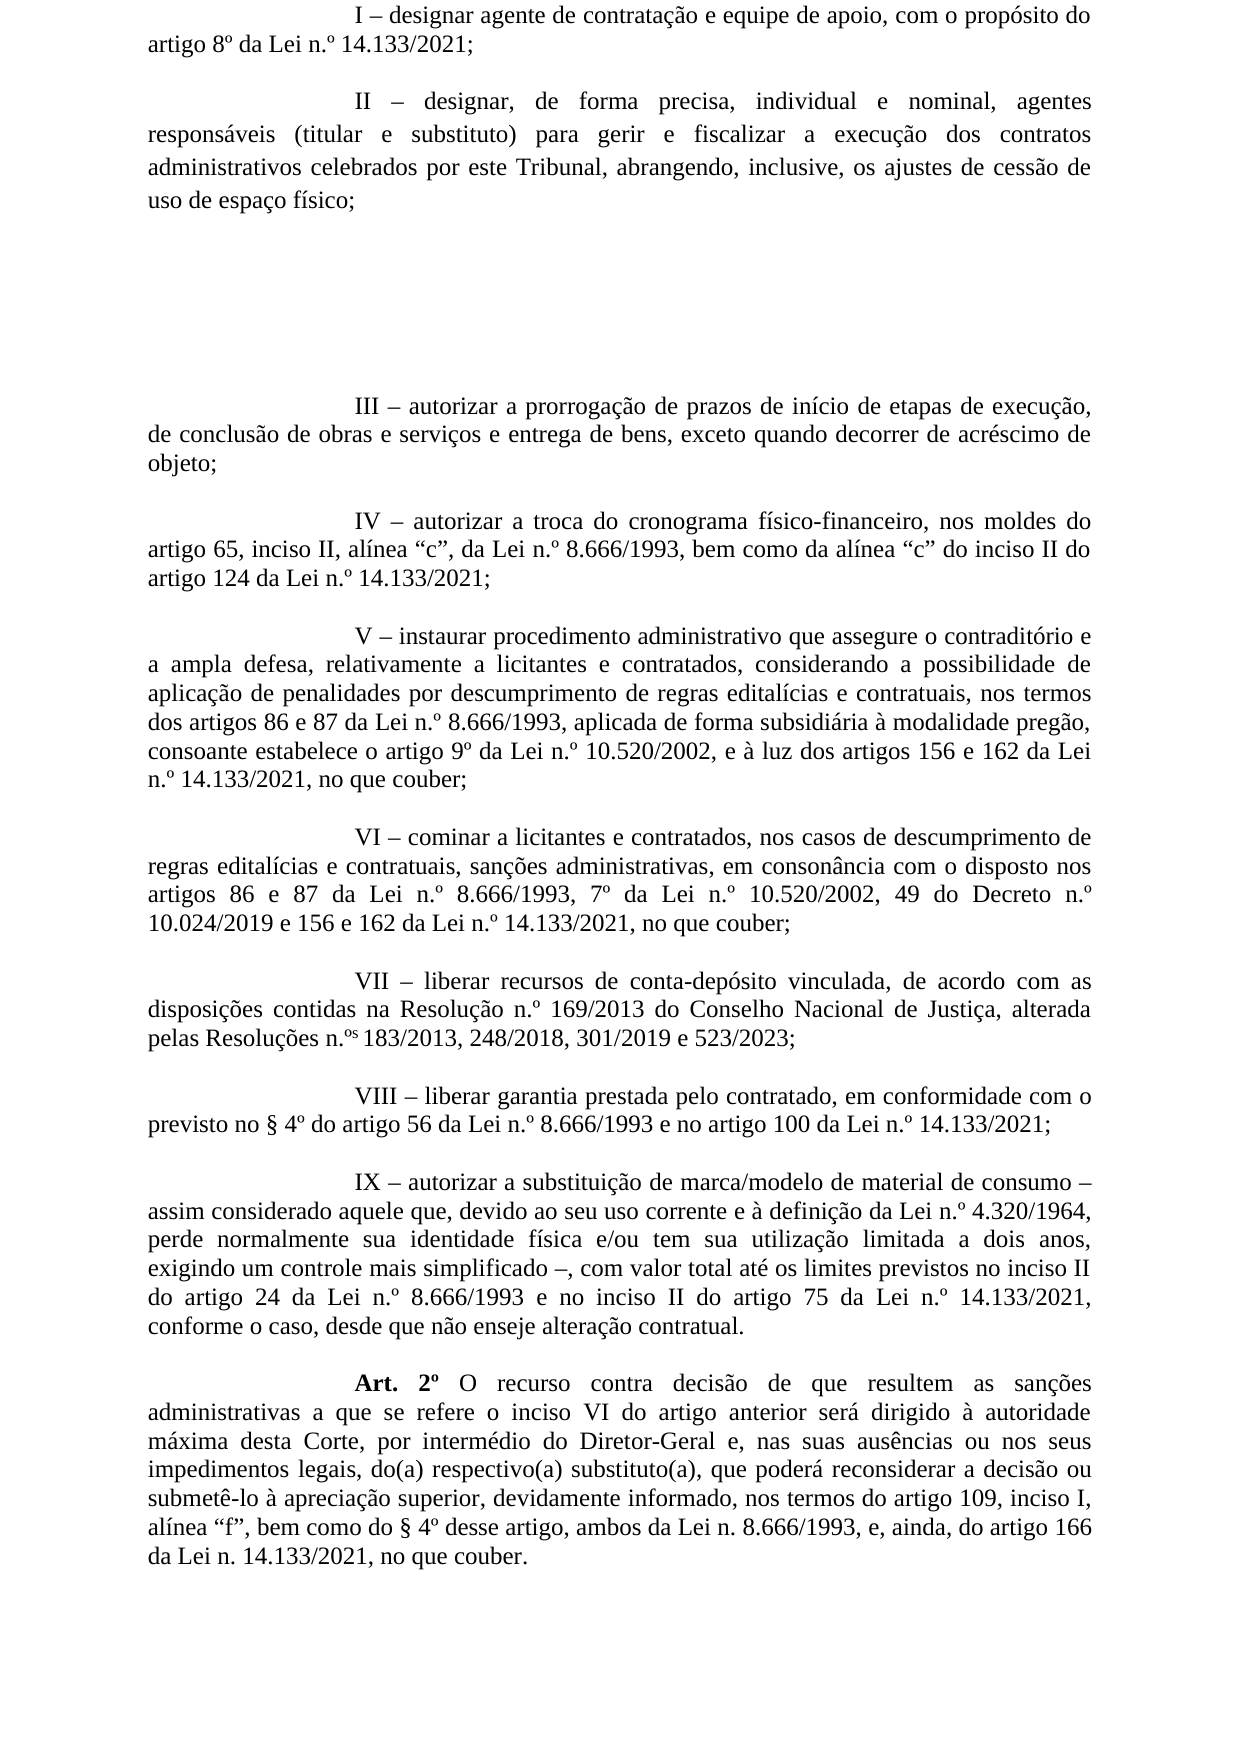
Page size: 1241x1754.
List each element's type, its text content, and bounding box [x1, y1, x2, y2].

text VII – liberar recursos de conta-depósito vinculada, de acordo com as disposições contidas na Resolução n.º 169/2013 do Conselho Nacional de Justiça, alterada pelas Resoluções n.ºs 183/2013, 248/2018, 301/2019 e 523/2023; [148, 966, 1092, 1052]
text Art. 2º O recurso contra decisão de que resultem as sanções administrativas a que se refere o inciso VI do artigo anterior será dirigido à autoridade máxima desta Corte, por intermédio do Diretor-Geral e, nas suas ausências ou nos seus impedimentos legais, do(a) respectivo(a) substituto(a), que poderá reconsiderar a decisão ou submetê-lo à apreciação superior, devidamente informado, nos termos do artigo 109, inciso I, alínea “f”, bem como do § 4º desse artigo, ambos da Lei n. 8.666/1993, e, ainda, do artigo 166 da Lei n. 14.133/2021, no que couber. [148, 1368, 1092, 1569]
text I – designar agente de contratação e equipe de apoio, com o propósito do artigo 8º da Lei n.º 14.133/2021; [148, 0, 1092, 57]
text II – designar, de forma precisa, individual e nominal, agentes responsáveis (titular e substituto) para gerir e fiscalizar a execução dos contratos administrativos celebrados por este Tribunal, abrangendo, inclusive, os ajustes de cessão de uso de espaço físico; [148, 86, 1092, 214]
text V – instaurar procedimento administrativo que assegure o contraditório e a ampla defesa, relativamente a licitantes e contratados, considerando a possibilidade de aplicação de penalidades por descumprimento de regras editalícias e contratuais, nos termos dos artigos 86 e 87 da Lei n.º 8.666/1993, aplicada de forma subsidiária à modalidade pregão, consoante estabelece o artigo 9º da Lei n.º 10.520/2002, e à luz dos artigos 156 e 162 da Lei n.º 14.133/2021, no que couber; [148, 621, 1092, 793]
text VIII – liberar garantia prestada pelo contratado, em conformidade com o previsto no § 4º do artigo 56 da Lei n.º 8.666/1993 e no artigo 100 da Lei n.º 14.133/2021; [148, 1081, 1092, 1138]
text IX – autorizar a substituição de marca/modelo de material de consumo – assim considerado aquele que, devido ao seu uso corrente e à definição da Lei n.º 4.320/1964, perde normalmente sua identidade física e/ou tem sua utilização limitada a dois anos, exigindo um controle mais simplificado –, com valor total até os limites previstos no inciso II do artigo 24 da Lei n.º 8.666/1993 e no inciso II do artigo 75 da Lei n.º 14.133/2021, conforme o caso, desde que não enseje alteração contratual. [148, 1167, 1092, 1339]
text IV – autorizar a troca do cronograma físico-financeiro, nos moldes do artigo 65, inciso II, alínea “c”, da Lei n.º 8.666/1993, bem como da alínea “c” do inciso II do artigo 124 da Lei n.º 14.133/2021; [148, 506, 1092, 592]
text VI – cominar a licitantes e contratados, nos casos de descumprimento de regras editalícias e contratuais, sanções administrativas, em consonância com o disposto nos artigos 86 e 87 da Lei n.º 8.666/1993, 7º da Lei n.º 10.520/2002, 49 do Decreto n.º 10.024/2019 e 156 e 162 da Lei n.º 14.133/2021, no que couber; [148, 822, 1092, 937]
text III – autorizar a prorrogação de prazos de início de etapas de execução, de conclusão de obras e serviços e entrega de bens, exceto quando decorrer de acréscimo de objeto; [148, 391, 1092, 477]
